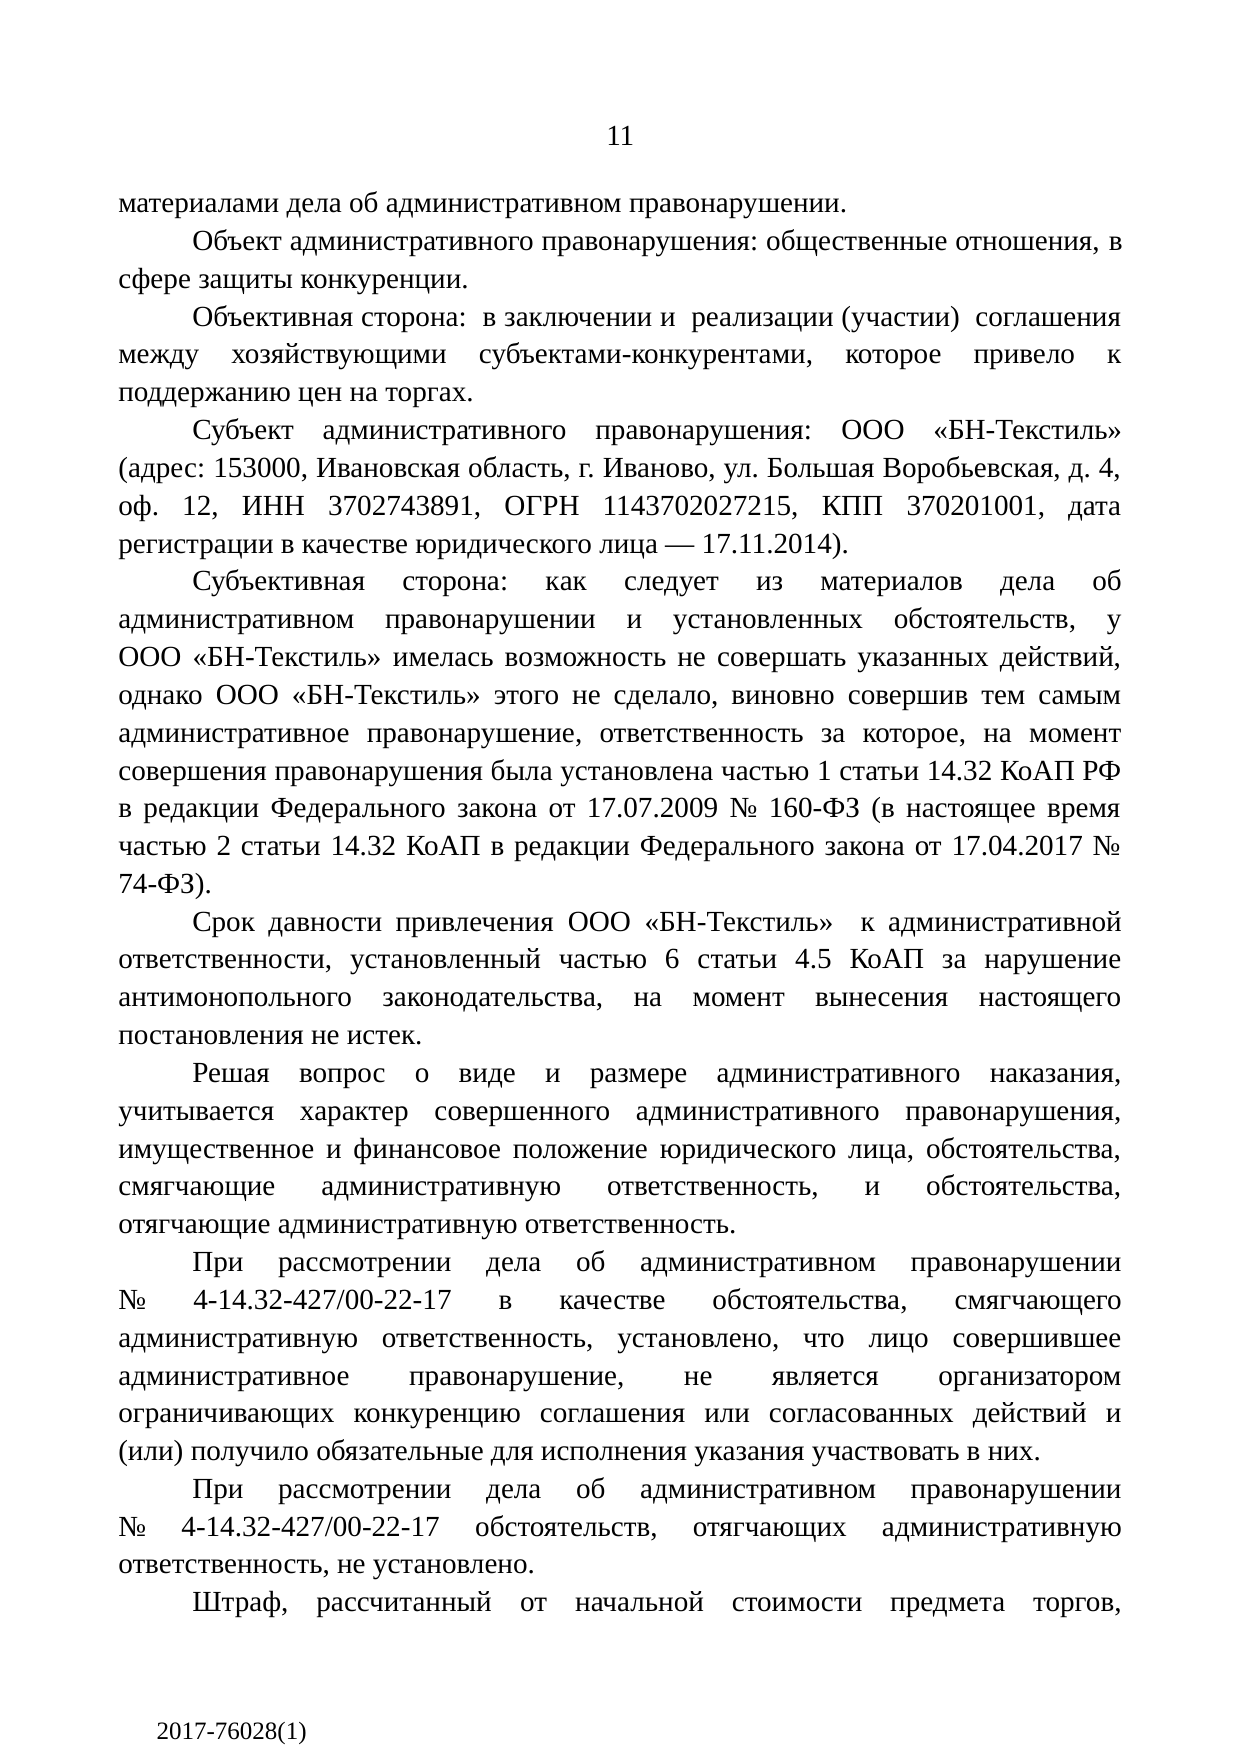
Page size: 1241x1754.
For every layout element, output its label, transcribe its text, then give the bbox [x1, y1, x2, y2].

text При рассмотрении дела об административном правонарушении № 4-14.32-427/00-22-17 в качестве обстоятельства, смягчающего административную ответственность, установлено, что лицо совершившее административное правонарушение, не является организатором ограничивающих конкуренцию соглашения или согласованных действий и (или) получило обязательные для исполнения указания участвовать в них. [118, 1240, 1122, 1467]
text Срок давности привлечения ООО «БН-Текстиль» к административной ответственности, установленный частью 6 статьи 4.5 КоАП за нарушение антимонопольного законодательства, на момент вынесения настоящего постановления не истек. [118, 899, 1122, 1051]
text Объективная сторона: в заключении и реализации (участии) соглашения между хозяйствующими субъектами-конкурентами, которое привело к поддержанию цен на торгах. [118, 294, 1122, 408]
text Объект административного правонарушения: общественные отношения, в сфере защиты конкуренции. [118, 219, 1122, 294]
text Субъективная сторона: как следует из материалов дела об административном правонарушении и установленных обстоятельств, у ООО «БН-Текстиль» имелась возможность не совершать указанных действий, однако ООО «БН-Текстиль» этого не сделало, виновно совершив тем самым административное правонарушение, ответственность за которое, на момент совершения правонарушения была установлена частью 1 статьи 14.32 КоАП РФ в редакции Федерального закона от 17.07.2009 № 160-ФЗ (в настоящее время частью 2 статьи 14.32 КоАП в редакции Федерального закона от 17.04.2017 № 74-ФЗ). [118, 559, 1122, 899]
text Субъект административного правонарушения: ООО «БН-Текстиль» (адрес: 153000, Ивановская область, г. Иваново, ул. Большая Воробьевская, д. 4, оф. 12, ИНН 3702743891, ОГРН 1143702027215, КПП 370201001, дата регистрации в качестве юридического лица — 17.11.2014). [118, 408, 1122, 559]
text При рассмотрении дела об административном правонарушении № 4-14.32-427/00-22-17 обстоятельств, отягчающих административную ответственность, не установлено. [118, 1467, 1122, 1580]
text материалами дела об административном правонарушении. [118, 181, 1122, 219]
text Штраф, рассчитанный от начальной стоимости предмета торгов, [118, 1580, 1122, 1618]
text Решая вопрос о виде и размере административного наказания, учитывается характер совершенного административного правонарушения, имущественное и финансовое положение юридического лица, обстоятельства, смягчающие административную ответственность, и обстоятельства, отягчающие административную ответственность. [118, 1051, 1122, 1240]
